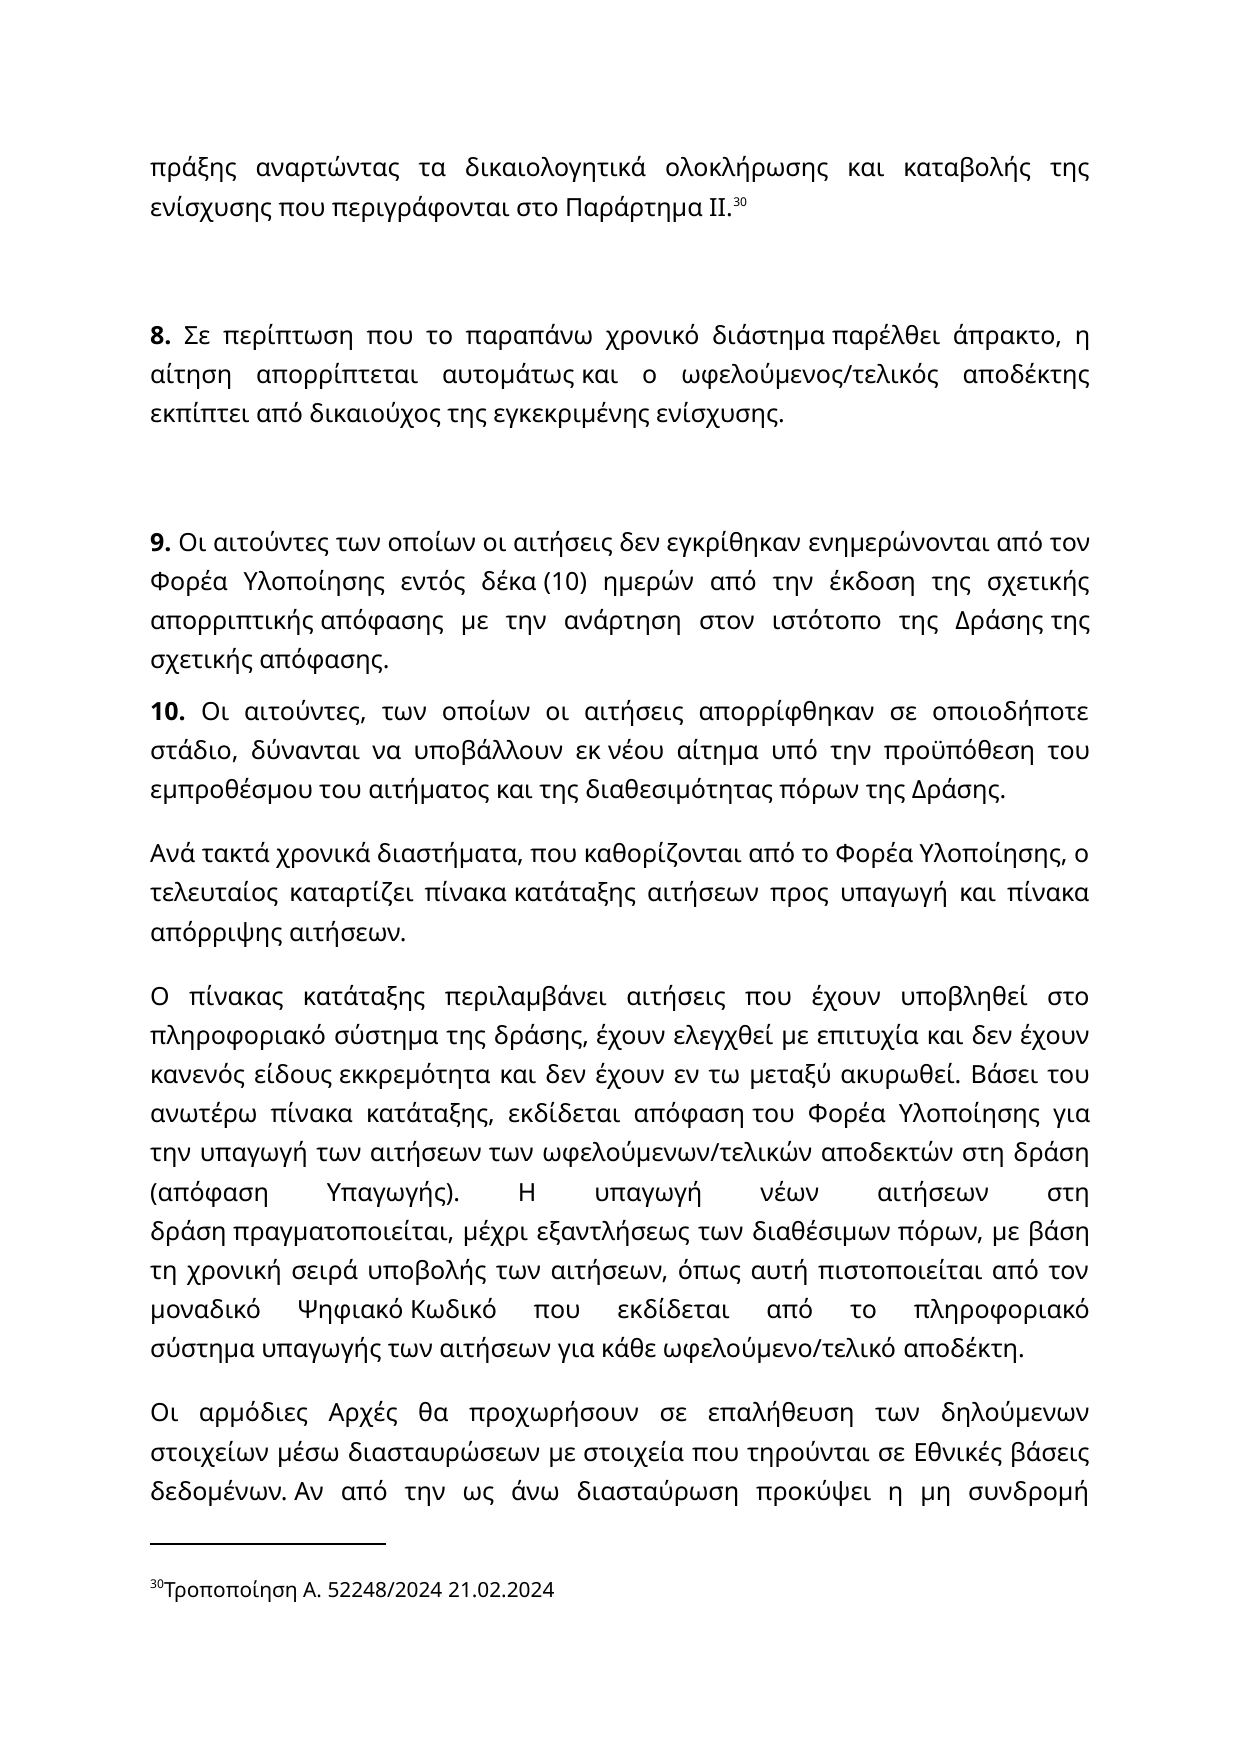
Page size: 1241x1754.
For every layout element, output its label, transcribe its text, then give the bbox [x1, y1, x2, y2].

text Τροποποίηση A. 52248/2024 21.02.2024 [150, 1576, 1090, 1604]
text Ανά τακτά χρονικά διαστήματα, που καθορίζονται από το Φορέα Υλοποίησης, ο τελευταίος καταρτίζει πίνακα κατάταξης αιτήσεων προς υπαγωγή και πίνακα απόρριψης αιτήσεων. [150, 836, 1090, 948]
text πράξης αναρτώντας τα δικαιολογητικά ολοκλήρωσης και καταβολής της ενίσχυσης που περιγράφονται στο Παράρτημα ΙΙ. [150, 150, 1090, 223]
text 9. Οι αιτούντες των οποίων οι αιτήσεις δεν εγκρίθηκαν ενημερώνονται από τον Φορέα Υλοποίησης εντός δέκα (10) ημερών από την έκδοση της σχετικής απορριπτικής απόφασης με την ανάρτηση στον ιστότοπο της Δράσης της σχετικής απόφασης. [150, 524, 1090, 676]
text Οι αρμόδιες Αρχές θα προχωρήσουν σε επαλήθευση των δηλούμενων στοιχείων μέσω διασταυρώσεων με στοιχεία που τηρούνται σε Εθνικές βάσεις δεδομένων. Αν από την ως άνω διασταύρωση προκύψει η μη συνδρομή [150, 1395, 1090, 1507]
text Ο πίνακας κατάταξης περιλαμβάνει αιτήσεις που έχουν υποβληθεί στο πληροφοριακό σύστημα της δράσης, έχουν ελεγχθεί με επιτυχία και δεν έχουν κανενός είδους εκκρεμότητα και δεν έχουν εν τω μεταξύ ακυρωθεί. Βάσει του ανωτέρω πίνακα κατάταξης, εκδίδεται απόφαση του Φορέα Υλοποίησης για την υπαγωγή των αιτήσεων των ωφελούμενων/τελικών αποδεκτών στη δράση (απόφαση Υπαγωγής). Η υπαγωγή νέων αιτήσεων στη δράση πραγματοποιείται, μέχρι εξαντλήσεως των διαθέσιμων πόρων, με βάση τη χρονική σειρά υποβολής των αιτήσεων, όπως αυτή πιστοποιείται από τον μοναδικό Ψηφιακό Κωδικό που εκδίδεται από το πληροφοριακό σύστημα υπαγωγής των αιτήσεων για κάθε ωφελούμενο/τελικό αποδέκτη. [150, 978, 1090, 1365]
text 10. Οι αιτούντες, των οποίων οι αιτήσεις απορρίφθηκαν σε οποιοδήποτε στάδιο, δύνανται να υποβάλλουν εκ νέου αίτημα υπό την προϋπόθεση του εμπροθέσμου του αιτήματος και της διαθεσιμότητας πόρων της Δράσης. [150, 693, 1090, 806]
text 8. Σε περίπτωση που το παραπάνω χρονικό διάστημα παρέλθει άπρακτο, η αίτηση απορρίπτεται αυτομάτως και ο ωφελούμενος/τελικός αποδέκτης εκπίπτει από δικαιούχος της εγκεκριμένης ενίσχυσης. [150, 317, 1090, 430]
